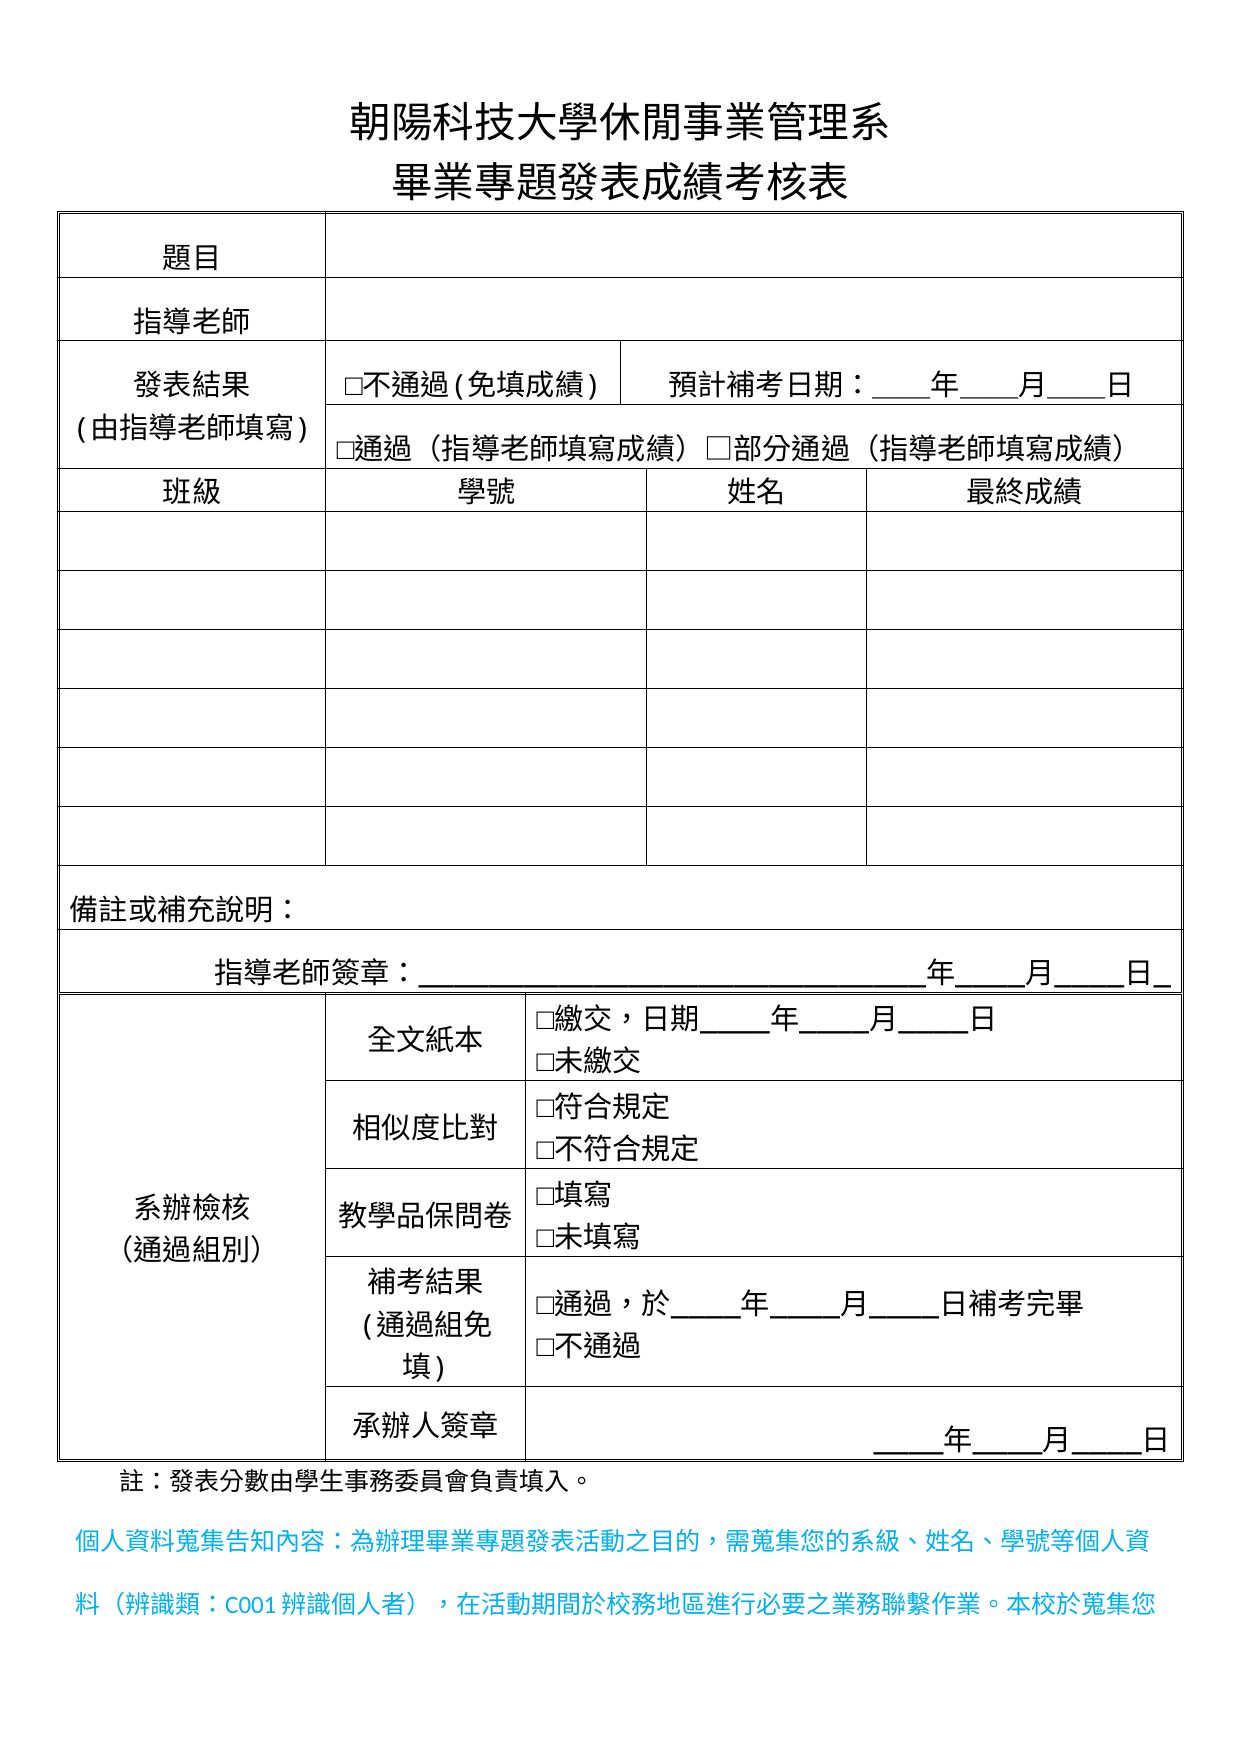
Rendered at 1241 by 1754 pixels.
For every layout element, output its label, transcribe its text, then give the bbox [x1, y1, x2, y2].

table_cell [60, 630, 325, 688]
text 註：發表分數由學生事務委員會負責填入。 [119, 1462, 1165, 1498]
table_cell [60, 512, 325, 570]
table_cell [867, 689, 1181, 747]
table_cell 姓名 [647, 469, 866, 511]
table_cell [647, 748, 866, 806]
table_cell [60, 571, 325, 629]
table_cell [326, 512, 646, 570]
table_cell 最終成績 [867, 469, 1181, 511]
table_cell [326, 278, 1181, 340]
table_header 題目 [60, 214, 325, 277]
table_cell ____年____月____日 [526, 1387, 1181, 1459]
table_header [326, 214, 1181, 277]
table_cell [60, 807, 325, 865]
table_cell [867, 807, 1181, 865]
table_cell [647, 630, 866, 688]
table_cell [326, 807, 646, 865]
table_cell [867, 571, 1181, 629]
table_cell 補考結果 (通過組免填) [326, 1257, 525, 1386]
table_cell 教學品保問卷 [326, 1169, 525, 1256]
table_cell 指導老師 [60, 278, 325, 340]
table_cell 班級 [60, 469, 325, 511]
table_cell [867, 748, 1181, 806]
table_cell [647, 512, 866, 570]
table_cell [647, 571, 866, 629]
table_cell 發表結果 (由指導老師填寫) [60, 341, 325, 467]
table_cell 指導老師簽章：_____________________________年____月____日_ [60, 930, 1181, 992]
table_cell 學號 [326, 469, 646, 511]
table_cell 相似度比對 [326, 1081, 525, 1168]
table_cell 預計補考日期：＿＿年＿＿月＿＿日 [621, 341, 1181, 404]
table_cell 系辦檢核 （通過組別） [60, 995, 325, 1459]
table_cell [326, 689, 646, 747]
table_cell □繳交，日期____年____月____日 □未繳交 [526, 995, 1181, 1080]
table_cell [326, 630, 646, 688]
table_cell 全文紙本 [326, 995, 525, 1080]
table_cell [326, 748, 646, 806]
table_cell [647, 689, 866, 747]
table_cell □通過，於____年____月____日補考完畢 □不通過 [526, 1257, 1181, 1386]
table_cell [60, 748, 325, 806]
table_cell □符合規定 □不符合規定 [526, 1081, 1181, 1168]
table_cell □通過（指導老師填寫成績）□部分通過（指導老師填寫成績） [326, 405, 1181, 467]
text 個人資料蒐集告知內容：為辦理畢業專題發表活動之目的，需蒐集您的系級、姓名、學號等個人資料（辨識類：C001辨識個人者），在活動期間於校務地區進行必要之業務聯繫作業。本校於蒐集您 [75, 1498, 1165, 1623]
table_cell [867, 630, 1181, 688]
table_cell □不通過(免填成績) [326, 341, 620, 404]
table_cell [60, 689, 325, 747]
table_cell □填寫 □未填寫 [526, 1169, 1181, 1256]
table_cell [326, 571, 646, 629]
table_cell 備註或補充說明： [60, 866, 1181, 929]
table_cell 承辦人簽章 [326, 1387, 525, 1459]
table_cell [867, 512, 1181, 570]
table_cell [647, 807, 866, 865]
